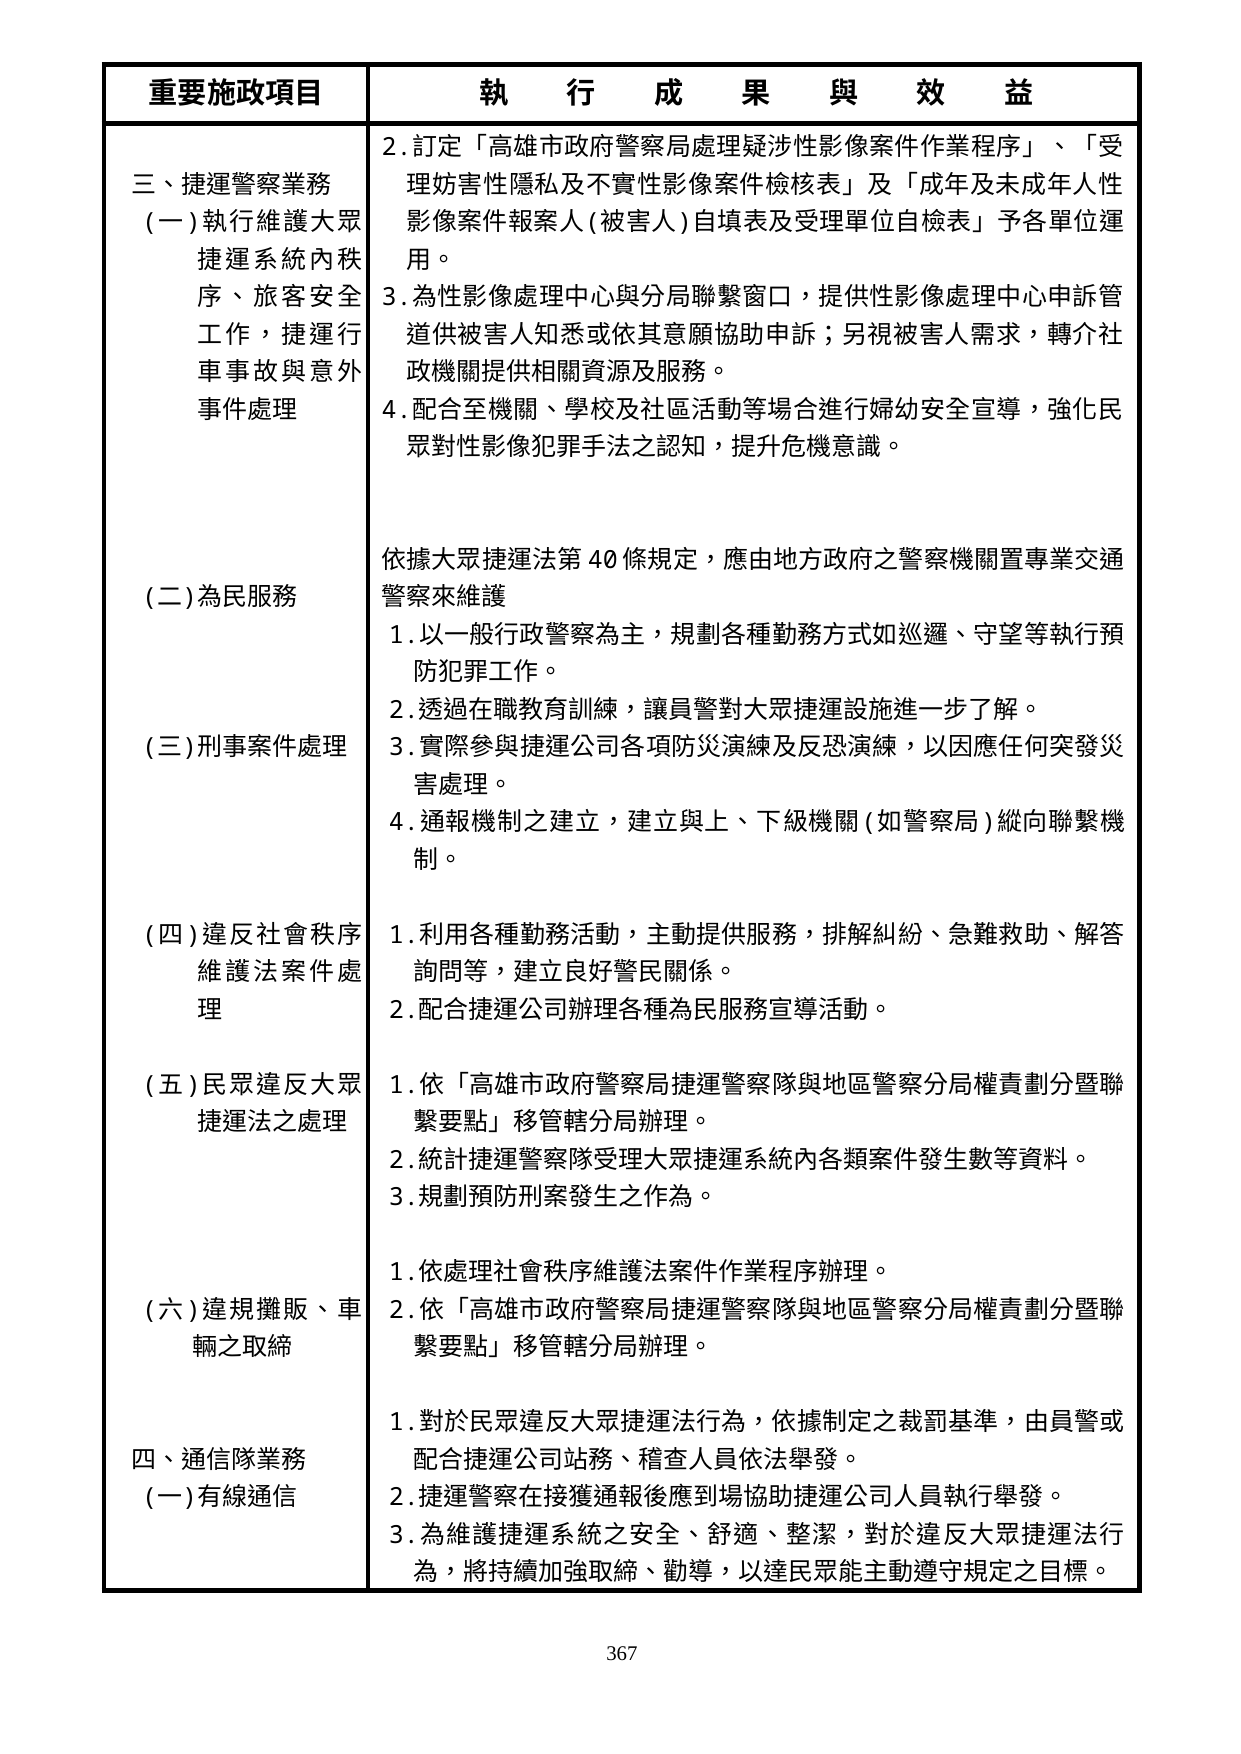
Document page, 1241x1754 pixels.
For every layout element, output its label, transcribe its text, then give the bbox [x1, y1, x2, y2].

table_cell 2.訂定「高雄市政府警察局處理疑涉性影像案件作業程序」、「受理妨害性隱私及不實性影像案件檢核表」及「成年及未成年人性影像案件報案人(被害人)自填表及受理單位自檢表」予各單位運用。 3.為性影像處理中心與分局聯繫窗口，提供性影像處理中心申訴管道供被害人知悉或依其意願協助申訴；另視被害人需求，轉介社政機關提供相關資源及服務。 4.配合至機關、學校及社區活動等場合進行婦幼安全宣導，強化民眾對性影像犯罪手法之認知，提升危機意識。 依據大眾捷運法第40條規定，應由地方政府之警察機關置專業交通警察來維護 1.以一般行政警察為主，規劃各種勤務方式如巡邏、守望等執行預防犯罪工作。 2.透過在職教育訓練，讓員警對大眾捷運設施進一步了解。 3.實際參與捷運公司各項防災演練及反恐演練，以因應任何突發災害處理。 4.通報機制之建立，建立與上、下級機關(如警察局)縱向聯繫機制。 1.利用各種勤務活動，主動提供服務，排解糾紛、急難救助、解答詢問等，建立良好警民關係。 2.配合捷運公司辦理各種為民服務宣導活動。 1.依「高雄市政府警察局捷運警察隊與地區警察分局權責劃分暨聯繫要點」移管轄分局辦理。 2.統計捷運警察隊受理大眾捷運系統內各類案件發生數等資料。 3.規劃預防刑案發生之作為。 1.依處理社會秩序維護法案件作業程序辦理。 2.依「高雄市政府警察局捷運警察隊與地區警察分局權責劃分暨聯繫要點」移管轄分局辦理。 1.對於民眾違反大眾捷運法行為，依據制定之裁罰基準，由員警或配合捷運公司站務、稽查人員依法舉發。 2.捷運警察在接獲通報後應到場協助捷運公司人員執行舉發。 3.為維護捷運系統之安全、舒適、整潔，對於違反大眾捷運法行為，將持續加強取締、勸導，以達民眾能主動遵守規定之目標。 [370, 126, 1137, 1588]
table_header 重要施政項目 [106, 67, 366, 121]
table_header 執 行 成 果 與 效 益 [370, 67, 1137, 121]
table_cell 三、捷運警察業務 (一)執行維護大眾捷運系統內秩序、旅客安全工作，捷運行車事故與意外事件處理 (二)為民服務 (三)刑事案件處理 (四)違反社會秩序維護法案件處理 (五)民眾違反大眾捷運法之處理 (六)違規攤販、車輛之取締 四、通信隊業務 (一)有線通信 [106, 126, 366, 1588]
